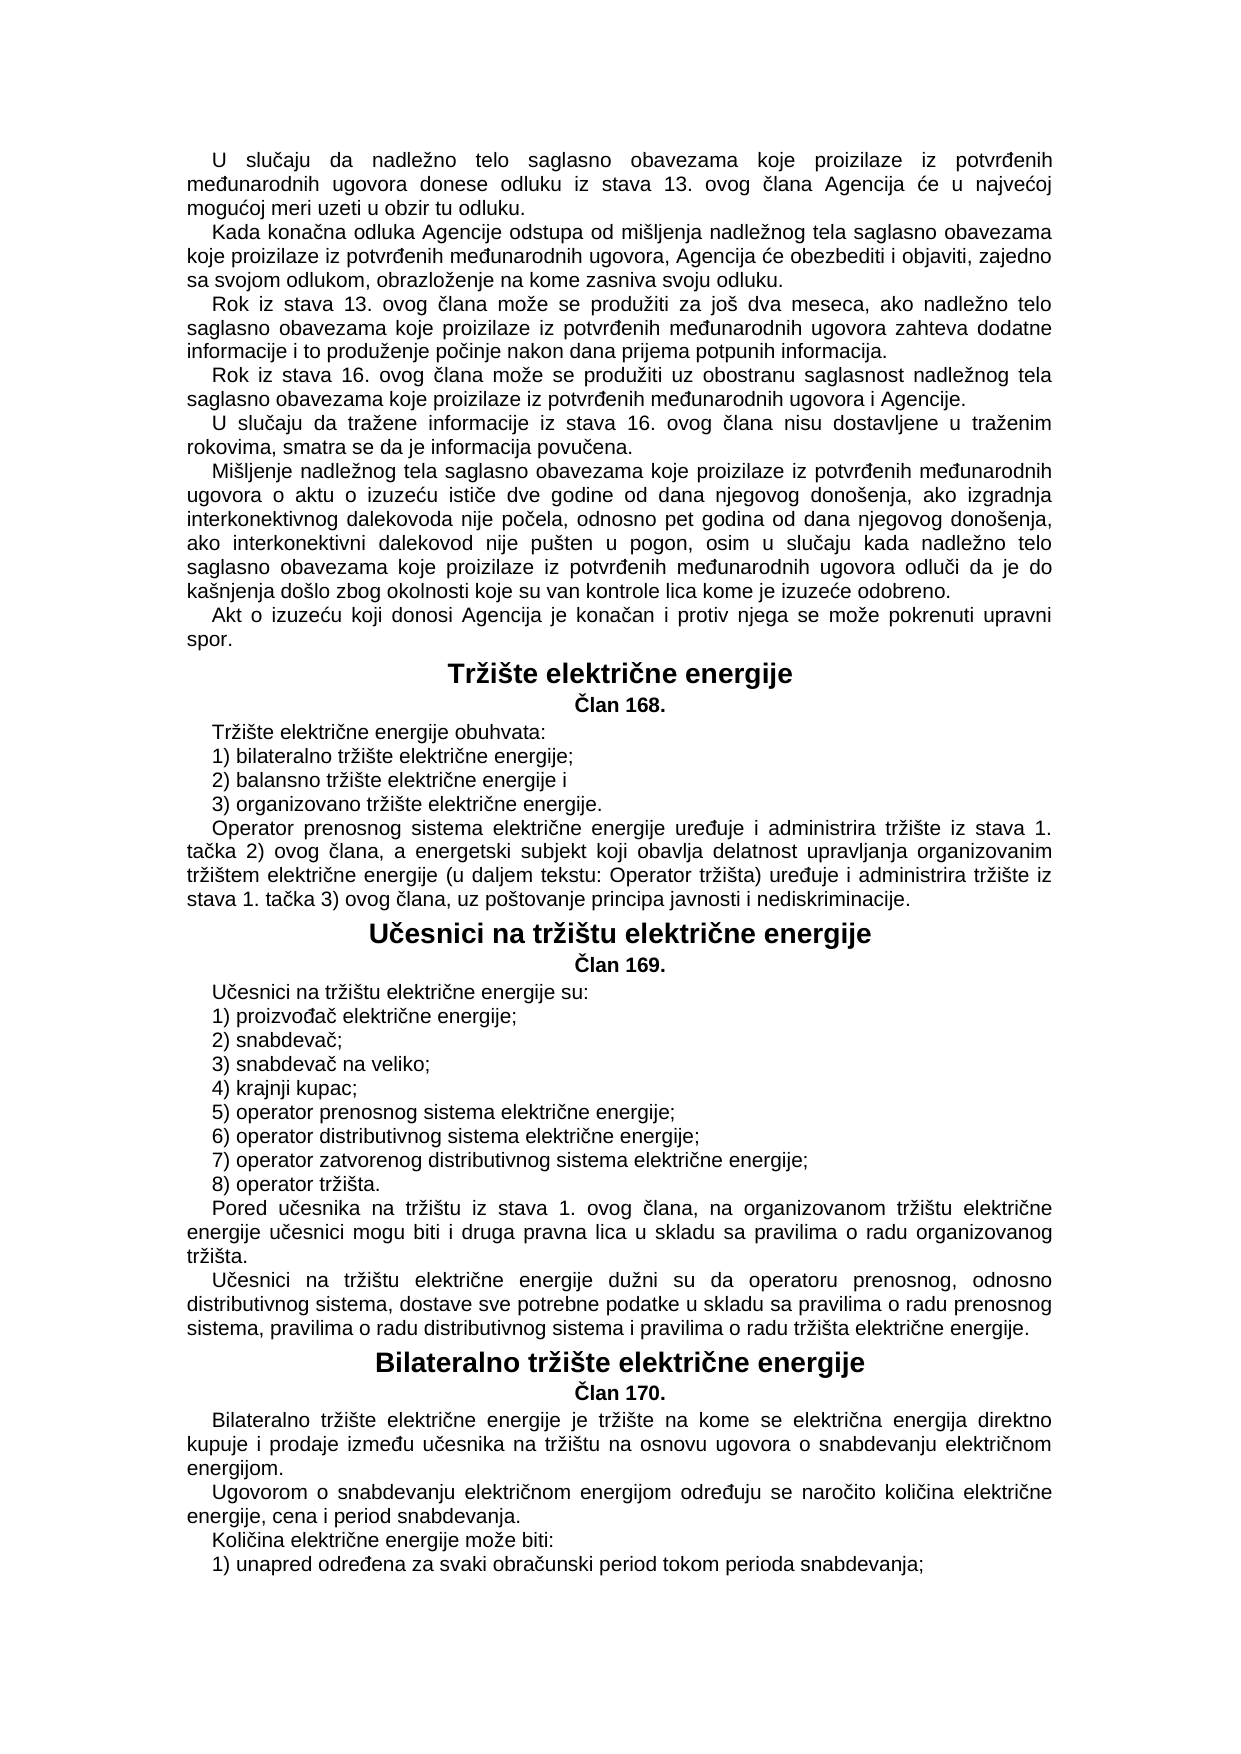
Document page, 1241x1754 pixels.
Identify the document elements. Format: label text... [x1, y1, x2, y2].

text 2) snabdevač; [187, 1028, 1053, 1052]
text Bilateralno tržište električne energije je tržište na kome se električna energija direktno kupuje i prodaje između učesnika na tržištu na osnovu ugovora o snabdevanju električnom energijom. [187, 1408, 1053, 1480]
text Ugovorom o snabdevanju električnom energijom određuju se naročito količina električne energije, cena i period snabdevanja. [187, 1480, 1053, 1528]
text Tržište električne energije [148, 657, 1093, 689]
text 3) organizovano tržište električne energije. [187, 791, 1053, 815]
text 5) operator prenosnog sistema električne energije; [187, 1100, 1053, 1124]
text 1) unapred određena za svaki obračunski period tokom perioda snabdevanja; [187, 1552, 1053, 1576]
text Član 168. [148, 692, 1093, 716]
text Rok iz stava 13. ovog člana može se produžiti za još dva meseca, ako nadležno telo saglasno obavezama koje proizilaze iz potvrđenih međunarodnih ugovora zahteva dodatne informacije i to produženje počinje nakon dana prijema potpunih informacija. [187, 291, 1053, 363]
text Član 169. [148, 953, 1093, 977]
text Učesnici na tržištu električne energije dužni su da operatoru prenosnog, odnosno distributivnog sistema, dostave sve potrebne podatke u skladu sa pravilima o radu prenosnog sistema, pravilima o radu distributivnog sistema i pravilima o radu tržišta električne energije. [187, 1268, 1053, 1339]
text 7) operator zatvorenog distributivnog sistema električne energije; [187, 1148, 1053, 1172]
text Član 170. [148, 1381, 1093, 1405]
text 3) snabdevač na veliko; [187, 1052, 1053, 1076]
text 1) proizvođač električne energije; [187, 1004, 1053, 1028]
text Tržište električne energije obuhvata: [187, 719, 1053, 743]
text 4) krajnji kupac; [187, 1076, 1053, 1100]
text Bilateralno tržište električne energije [148, 1346, 1093, 1378]
text Kada konačna odluka Agencije odstupa od mišljenja nadležnog tela saglasno obavezama koje proizilaze iz potvrđenih međunarodnih ugovora, Agencija će obezbediti i objaviti, zajedno sa svojom odlukom, obrazloženje na kome zasniva svoju odluku. [187, 219, 1053, 291]
text Rok iz stava 16. ovog člana može se produžiti uz obostranu saglasnost nadležnog tela saglasno obavezama koje proizilaze iz potvrđenih međunarodnih ugovora i Agencije. [187, 363, 1053, 411]
text 2) balansno tržište električne energije i [187, 767, 1053, 791]
text U slučaju da nadležno telo saglasno obavezama koje proizilaze iz potvrđenih međunarodnih ugovora donese odluku iz stava 13. ovog člana Agencija će u najvećoj mogućoj meri uzeti u obzir tu odluku. [187, 148, 1053, 219]
text 8) operator tržišta. [187, 1172, 1053, 1196]
text 1) bilateralno tržište električne energije; [187, 743, 1053, 767]
text Pored učesnika na tržištu iz stava 1. ovog člana, na organizovanom tržištu električne energije učesnici mogu biti i druga pravna lica u skladu sa pravilima o radu organizovanog tržišta. [187, 1196, 1053, 1268]
text Akt o izuzeću koji donosi Agencija je konačan i protiv njega se može pokrenuti upravni spor. [187, 603, 1053, 651]
text U slučaju da tražene informacije iz stava 16. ovog člana nisu dostavljene u traženim rokovima, smatra se da je informacija povučena. [187, 411, 1053, 459]
text 6) operator distributivnog sistema električne energije; [187, 1124, 1053, 1148]
text Učesnici na tržištu električne energije su: [187, 980, 1053, 1004]
text Operator prenosnog sistema električne energije uređuje i administrira tržište iz stava 1. tačka 2) ovog člana, a energetski subjekt koji obavlja delatnost upravljanja organizovanim tržištem električne energije (u daljem tekstu: Operator tržišta) uređuje i administrira tržište iz stava 1. tačka 3) ovog člana, uz poštovanje principa javnosti i nediskriminacije. [187, 815, 1053, 911]
text Mišljenje nadležnog tela saglasno obavezama koje proizilaze iz potvrđenih međunarodnih ugovora o aktu o izuzeću ističe dve godine od dana njegovog donošenja, ako izgradnja interkonektivnog dalekovoda nije počela, odnosno pet godina od dana njegovog donošenja, ako interkonektivni dalekovod nije pušten u pogon, osim u slučaju kada nadležno telo saglasno obavezama koje proizilaze iz potvrđenih međunarodnih ugovora odluči da je do kašnjenja došlo zbog okolnosti koje su van kontrole lica kome je izuzeće odobreno. [187, 459, 1053, 603]
text Učesnici na tržištu električne energije [148, 917, 1093, 950]
text Količina električne energije može biti: [187, 1528, 1053, 1552]
